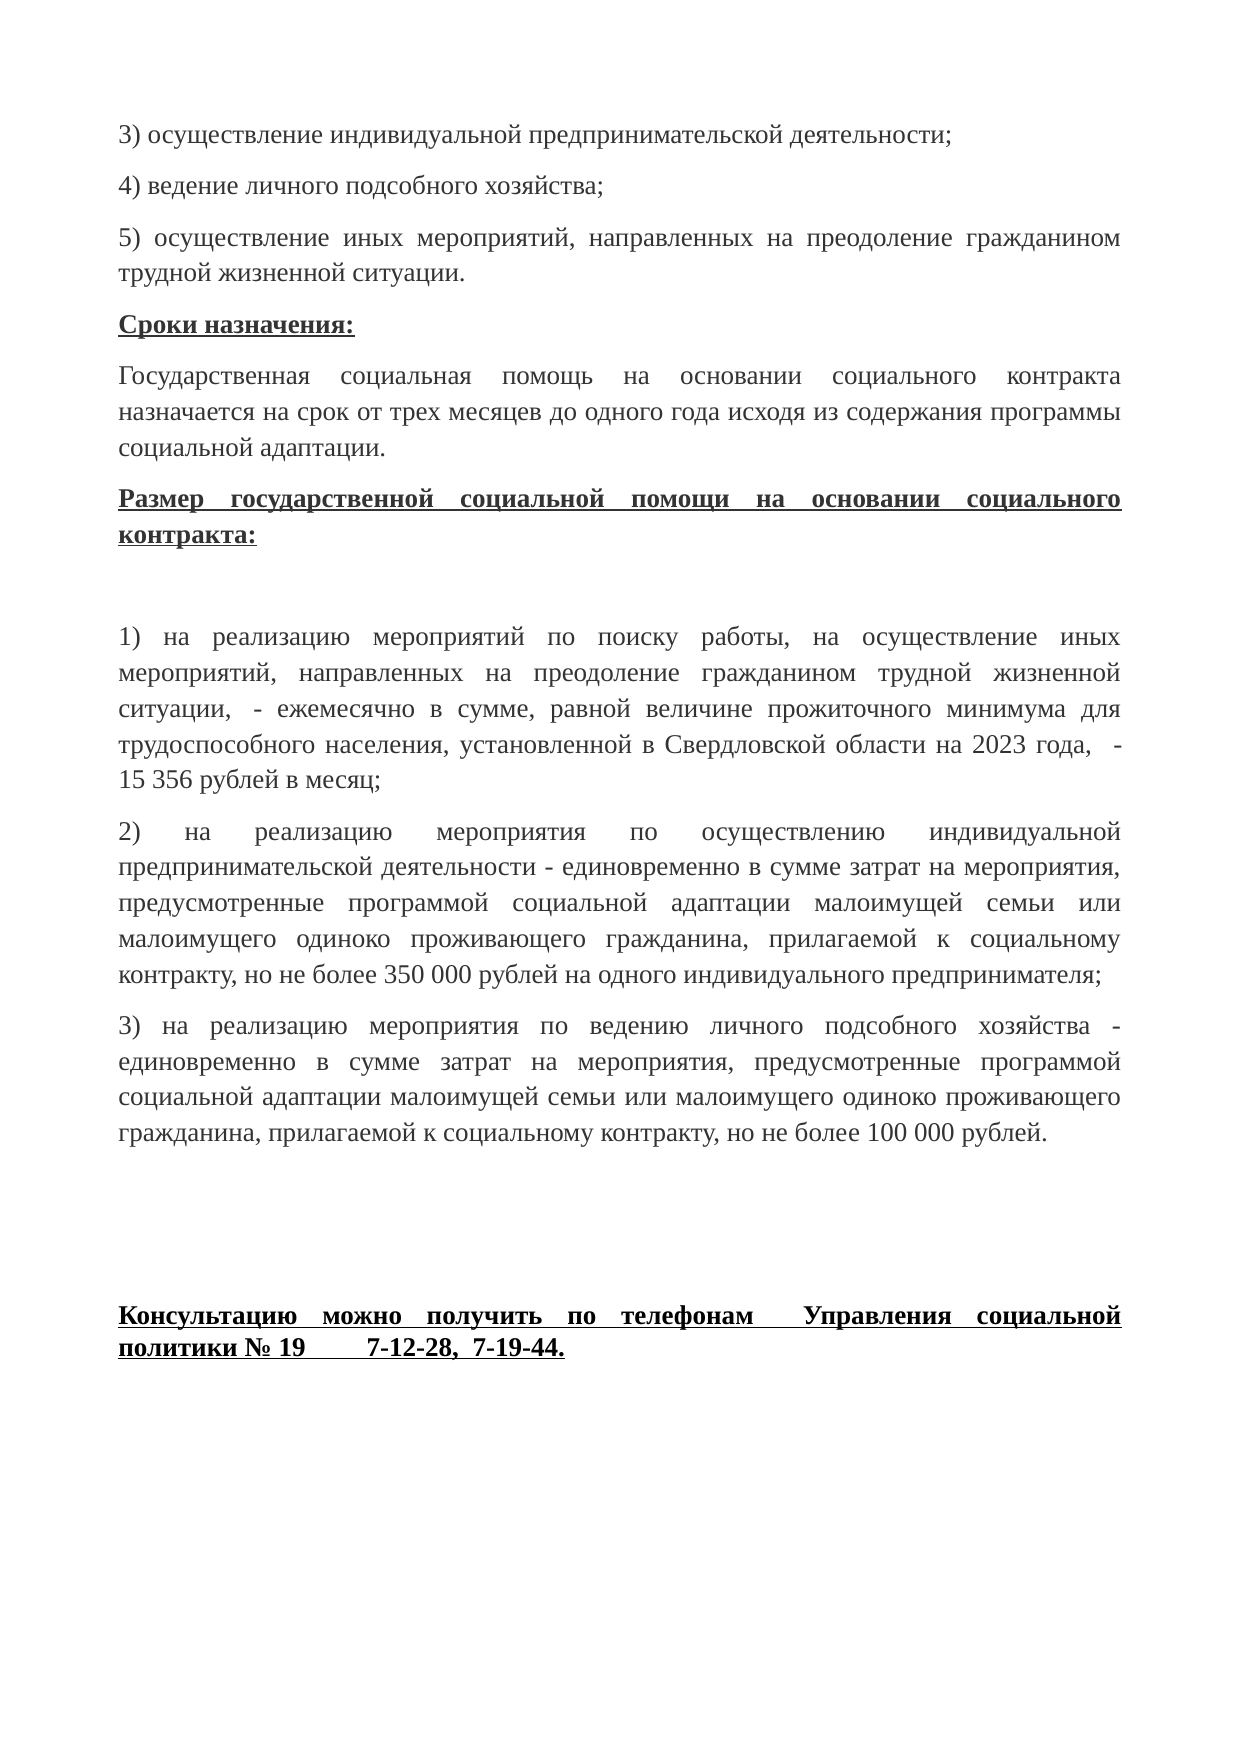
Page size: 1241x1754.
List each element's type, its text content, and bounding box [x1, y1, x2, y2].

text Консультацию можно получить по телефонам Управления социальной [118, 1299, 1122, 1327]
text политики № 19 7-12-28, 7-19-44. [118, 1328, 1122, 1362]
text 3) осуществление индивидуальной предпринимательской деятельности; [118, 118, 1122, 149]
text Размер государственной социальной помощи на основании социального [118, 482, 1122, 509]
text Сроки назначения: [118, 308, 1122, 339]
text 4) ведение личного подсобного хозяйства; [118, 169, 1122, 201]
text контракта: [118, 511, 1122, 549]
text Государственная социальная помощь на основании социального контракта назначается на срок от трех месяцев до одного года исходя из содержания программы социальной адаптации. [118, 359, 1122, 462]
text 2) на реализацию мероприятия по осуществлению индивидуальной предпринимательской деятельности - единовременно в сумме затрат на мероприятия, предусмотренные программой социальной адаптации малоимущей семьи или малоимущего одиноко проживающего гражданина, прилагаемой к социальному контракту, но не более 350 000 рублей на одного индивидуального предпринимателя; [118, 815, 1122, 989]
text 1) на реализацию мероприятий по поиску работы, на осуществление иных мероприятий, направленных на преодоление гражданином трудной жизненной ситуации, - ежемесячно в сумме, равной величине прожиточного минимума для трудоспособного населения, установленной в Свердловской области на 2023 года, - 15 356 рублей в месяц; [118, 621, 1122, 794]
text 3) на реализацию мероприятия по ведению личного подсобного хозяйства - единовременно в сумме затрат на мероприятия, предусмотренные программой социальной адаптации малоимущей семьи или малоимущего одиноко проживающего гражданина, прилагаемой к социальному контракту, но не более 100 000 рублей. [118, 1009, 1122, 1147]
text 5) осуществление иных мероприятий, направленных на преодоление гражданином трудной жизненной ситуации. [118, 221, 1122, 288]
